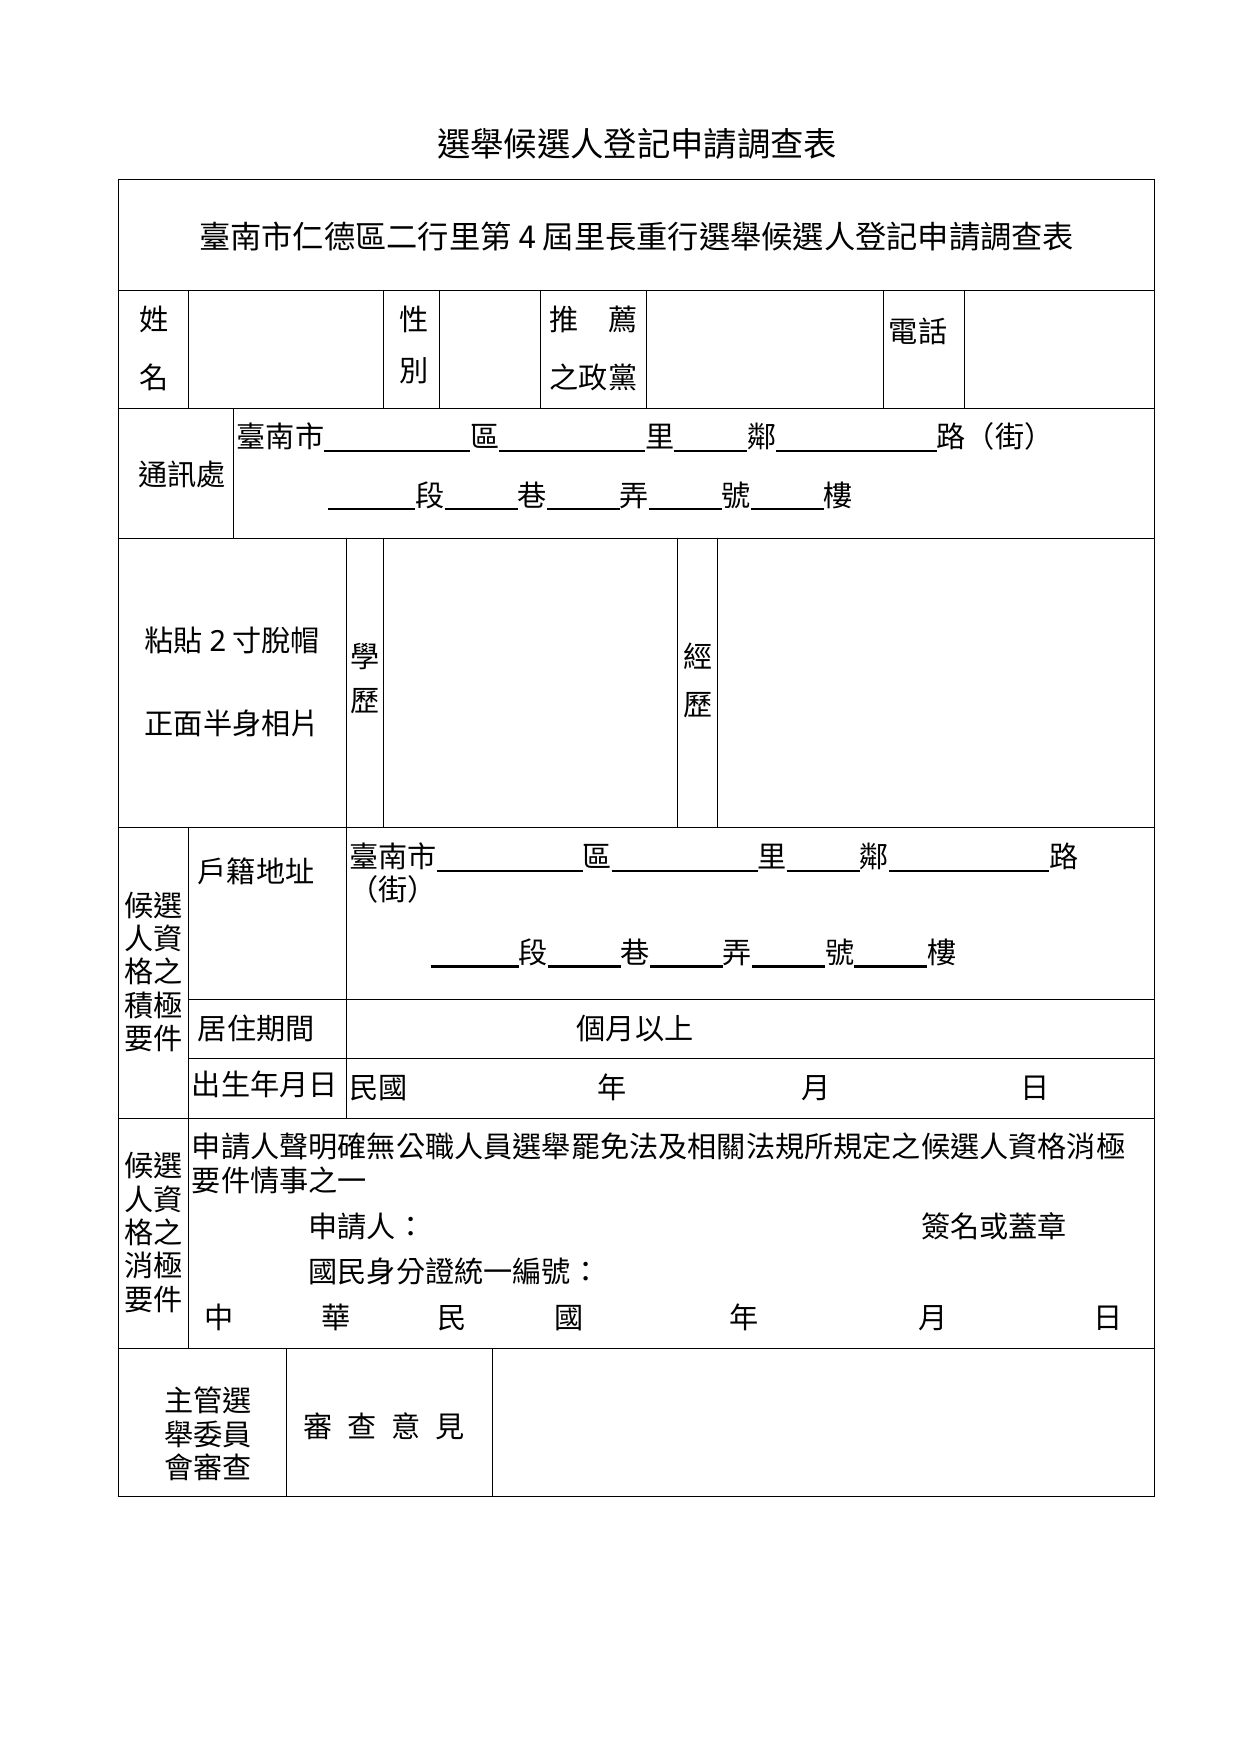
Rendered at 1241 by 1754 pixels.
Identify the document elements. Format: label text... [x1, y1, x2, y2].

table_cell 通訊處 [119, 409, 233, 538]
text 選舉候選人登記申請調查表 [118, 118, 1122, 166]
table_cell 申請人聲明確無公職人員選舉罷免法及相關法規所規定之候選人資格消極要件情事之一 申請人： 簽名或蓋章 國民身分證統一編號： 中 華 民 國 年 月 日 [189, 1119, 1154, 1348]
table_cell 臺南市 區 里 鄰 路（街） 段 巷 弄 號 樓 [347, 828, 1154, 999]
table_cell 戶籍地址 [189, 828, 346, 999]
table_cell 粘貼2寸脫帽 正面半身相片 [119, 539, 346, 827]
table_cell 推 薦 之政黨 [541, 291, 646, 407]
table_cell [965, 291, 1154, 407]
table_cell 候選 人資 格之 積極 要件 [119, 828, 188, 1118]
table_cell [493, 1349, 1154, 1496]
table_cell 學歷 [347, 539, 383, 827]
table_cell [189, 291, 383, 407]
table_cell 候選 人資 格之 消極 要件 [119, 1119, 188, 1348]
table_cell 民國 年 月 日 [347, 1059, 1154, 1118]
table_cell [647, 291, 883, 407]
table_cell 審 查 意 見 [287, 1349, 492, 1496]
table_cell [384, 539, 677, 827]
table_cell 個月以上 [347, 1000, 1154, 1058]
table_cell 主管選舉委員會審查 [119, 1349, 286, 1496]
table_cell 電話 [884, 291, 964, 407]
table_cell [718, 539, 1154, 827]
table_cell 臺南市 區 里 鄰 路（街） 段 巷 弄 號 樓 [234, 409, 1154, 538]
table_cell 姓 名 [119, 291, 188, 407]
table_cell 經歷 [678, 539, 717, 827]
table_cell 性 別 [384, 291, 439, 407]
table_cell 出生年月日 [189, 1059, 346, 1118]
table_cell [440, 291, 540, 407]
table_cell 居住期間 [189, 1000, 346, 1058]
table_header 臺南市仁德區二行里第4屆里長重行選舉候選人登記申請調查表 [119, 180, 1154, 290]
